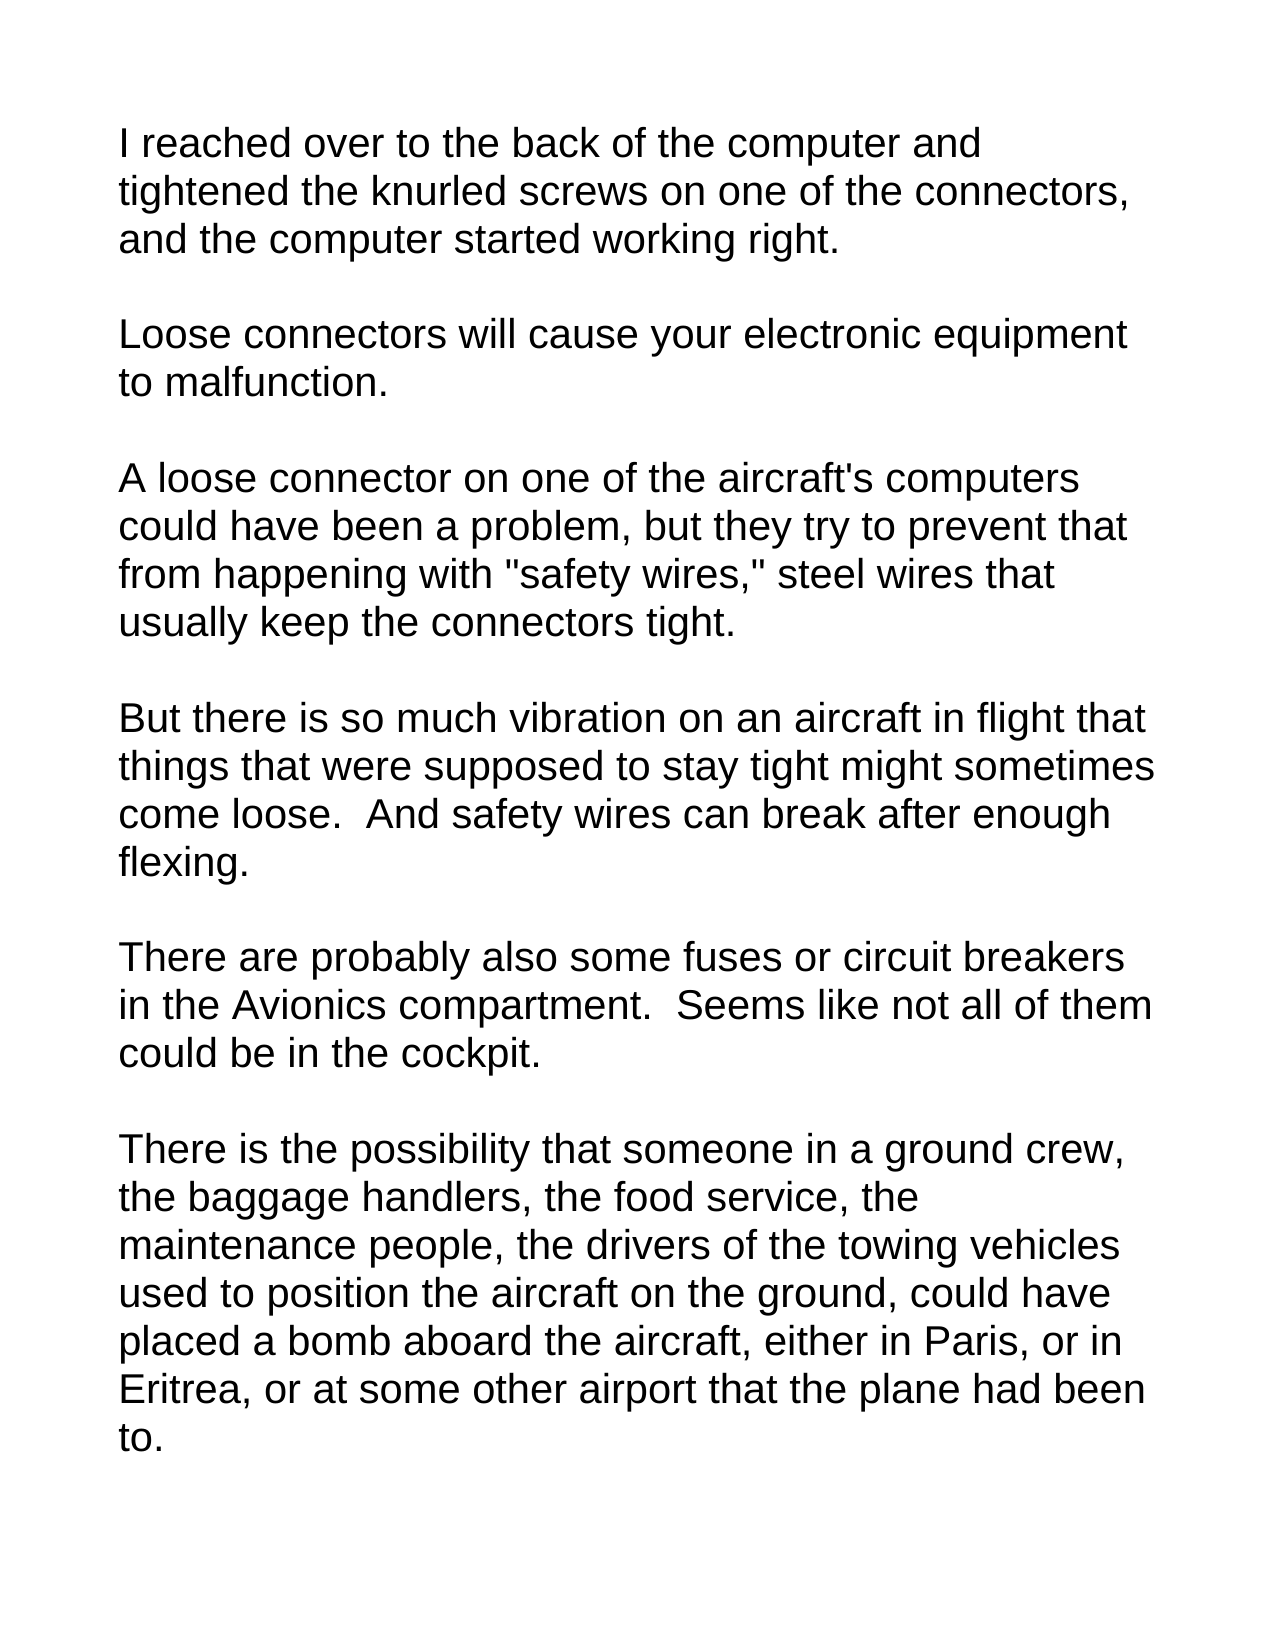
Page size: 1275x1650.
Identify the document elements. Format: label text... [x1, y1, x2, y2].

text A loose connector on one of the aircraft's computers could have been a problem, but they try to prevent that from happening with "safety wires," steel wires that usually keep the connectors tight. [118, 453, 1157, 645]
text Loose connectors will cause your electronic equipment to malfunction. [118, 310, 1157, 406]
text There is the possibility that someone in a ground crew, the baggage handlers, the food service, the maintenance people, the drivers of the towing vehicles used to position the aircraft on the ground, could have placed a bomb aboard the aircraft, either in Paris, or in Eritrea, or at some other airport that the plane had been to. [118, 1124, 1157, 1460]
text But there is so much vibration on an aircraft in flight that things that were supposed to stay tight might sometimes come loose. And safety wires can break after enough flexing. [118, 693, 1157, 885]
text I reached over to the back of the computer and tightened the knurled screws on one of the connectors, and the computer started working right. [118, 118, 1157, 262]
text There are probably also some fuses or circuit breakers in the Avionics compartment. Seems like not all of them could be in the cockpit. [118, 933, 1157, 1076]
